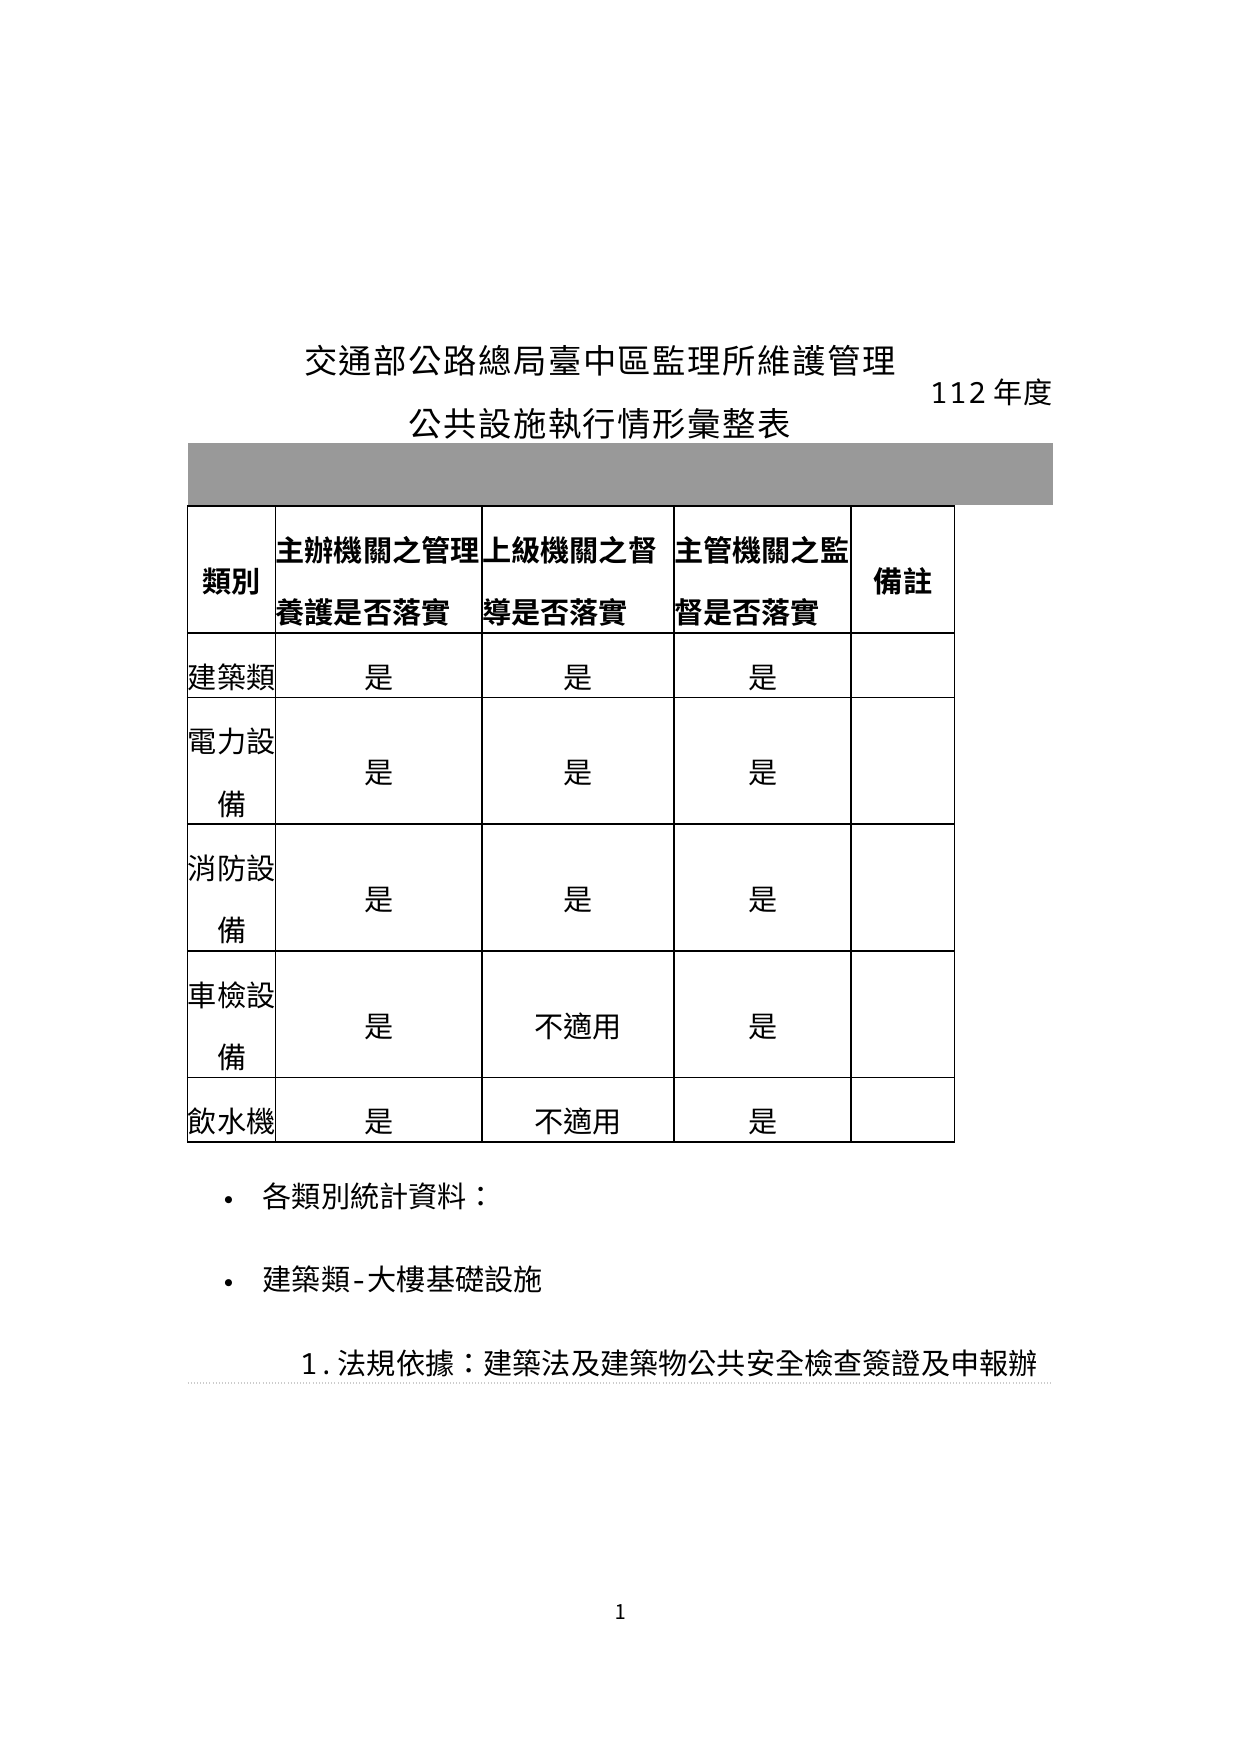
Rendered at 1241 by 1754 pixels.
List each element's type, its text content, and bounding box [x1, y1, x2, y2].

table_cell 是 [276, 952, 481, 1077]
table_cell 是 [675, 952, 850, 1077]
table_cell 是 [483, 825, 673, 950]
table_header 備註 [852, 507, 954, 632]
table_cell 是 [675, 825, 850, 950]
table_cell [852, 698, 954, 823]
table_cell 是 [276, 698, 481, 823]
table_cell 車檢設備 [188, 952, 275, 1077]
table_cell 消防設備 [188, 825, 275, 950]
table_cell 不適用 [483, 952, 673, 1077]
table_cell 是 [483, 698, 673, 823]
table_cell [852, 1078, 954, 1141]
table_cell 是 [276, 1078, 481, 1141]
table_cell 各類別統計資料： 建築類-大樓基礎設施 法規依據：建築法及建築物公共安全檢查簽證及申報辦法。 主管機關：臺中市政府建設局。主辦機關：交通部公路總局臺中區監理所。 執行情形：每年委託專業廠商辦理建築物公共安全檢查，檢查項目包含防火區劃檢查，非防火區劃檢查，內部裝修材料檢查，避難層出入口檢查，樓梯及安全梯檢查等內容;設備安全檢查包含升降設備、緊急供電系統檢查等內容檢查結果。 建築類-大樓消防安全設備 法規依據：消防法，消防安全設備檢修及申辦辦法。 主管機關：臺中市政府消防局；主辦機關：交通部公路總局臺中區監理所。 執行情形： (1)每年委託專業廠商針對滅火器、消防栓及消防廣播系統進行維護保養及故障維修，並辦理消防安全設備檢修申報，維護期間相關消防設備正常運作。 (2)每年上下半年各辦理1次員工消防及編組訓練。 建築類-大樓電器設備 主管機關：臺中市政府建設局；主辦機關：交通部公路總局臺中區監理所。 維管手冊：電器設備維護保養勞務採購契約書。 執行情形：每年委託專業廠商進行定期維護保養、零件更換、故障臨時叫修服務，維護期間相關設備能正常使用，有故障亦能儘快恢復運作。 建築類-車檢設備 主管機關：經濟部標準檢驗局；主辦機關：交通部公路總局臺中區監理所。 維管手冊：車檢設備維護保養採購。 執行情形：委託專業廠商每年定期進行車輛檢驗線維護保養、零件更換、故障臨時叫修服務，維護期間相關設備能正常使用，有故障亦能儘快恢復運作。 飲用水衛生類-飲水機設備 主管機關：臺中市政府衛生局；主辦機關：交通部公路總局臺中區監理所。 維管手冊：飲水機設備維護保養採購。 執行情形：每年委託專業廠商進行定期維護飲用水連續供水固定設備使用及維護，維護期間相關設備能正常使用，有故障亦能儘快恢復運作。 [188, 505, 1053, 1382]
table_cell 是 [675, 634, 850, 696]
table_cell 電力設備 [188, 698, 275, 823]
table_cell 不適用 [483, 1078, 673, 1141]
table_cell 是 [483, 634, 673, 696]
table_cell 建築類 [188, 634, 275, 696]
table_cell 是 [276, 634, 481, 696]
table_cell [852, 952, 954, 1077]
table_cell 飲水機 [188, 1078, 275, 1141]
table_cell [188, 443, 1053, 505]
table_header 主辦機關之管理養護是否落實 [276, 507, 481, 632]
table_header 交通部公路總局臺中區監理所維護管理公共設施執行情形彙整表 [188, 310, 926, 443]
table_cell 是 [276, 825, 481, 950]
table_cell [852, 825, 954, 950]
table_header 主管機關之監督是否落實 [675, 507, 850, 632]
table_header 112年度 [926, 310, 1053, 443]
table_header 上級機關之督導是否落實 [483, 507, 673, 632]
table_cell 是 [675, 1078, 850, 1141]
table_cell 是 [675, 698, 850, 823]
table_header 類別 [188, 507, 275, 632]
table_cell [852, 634, 954, 696]
